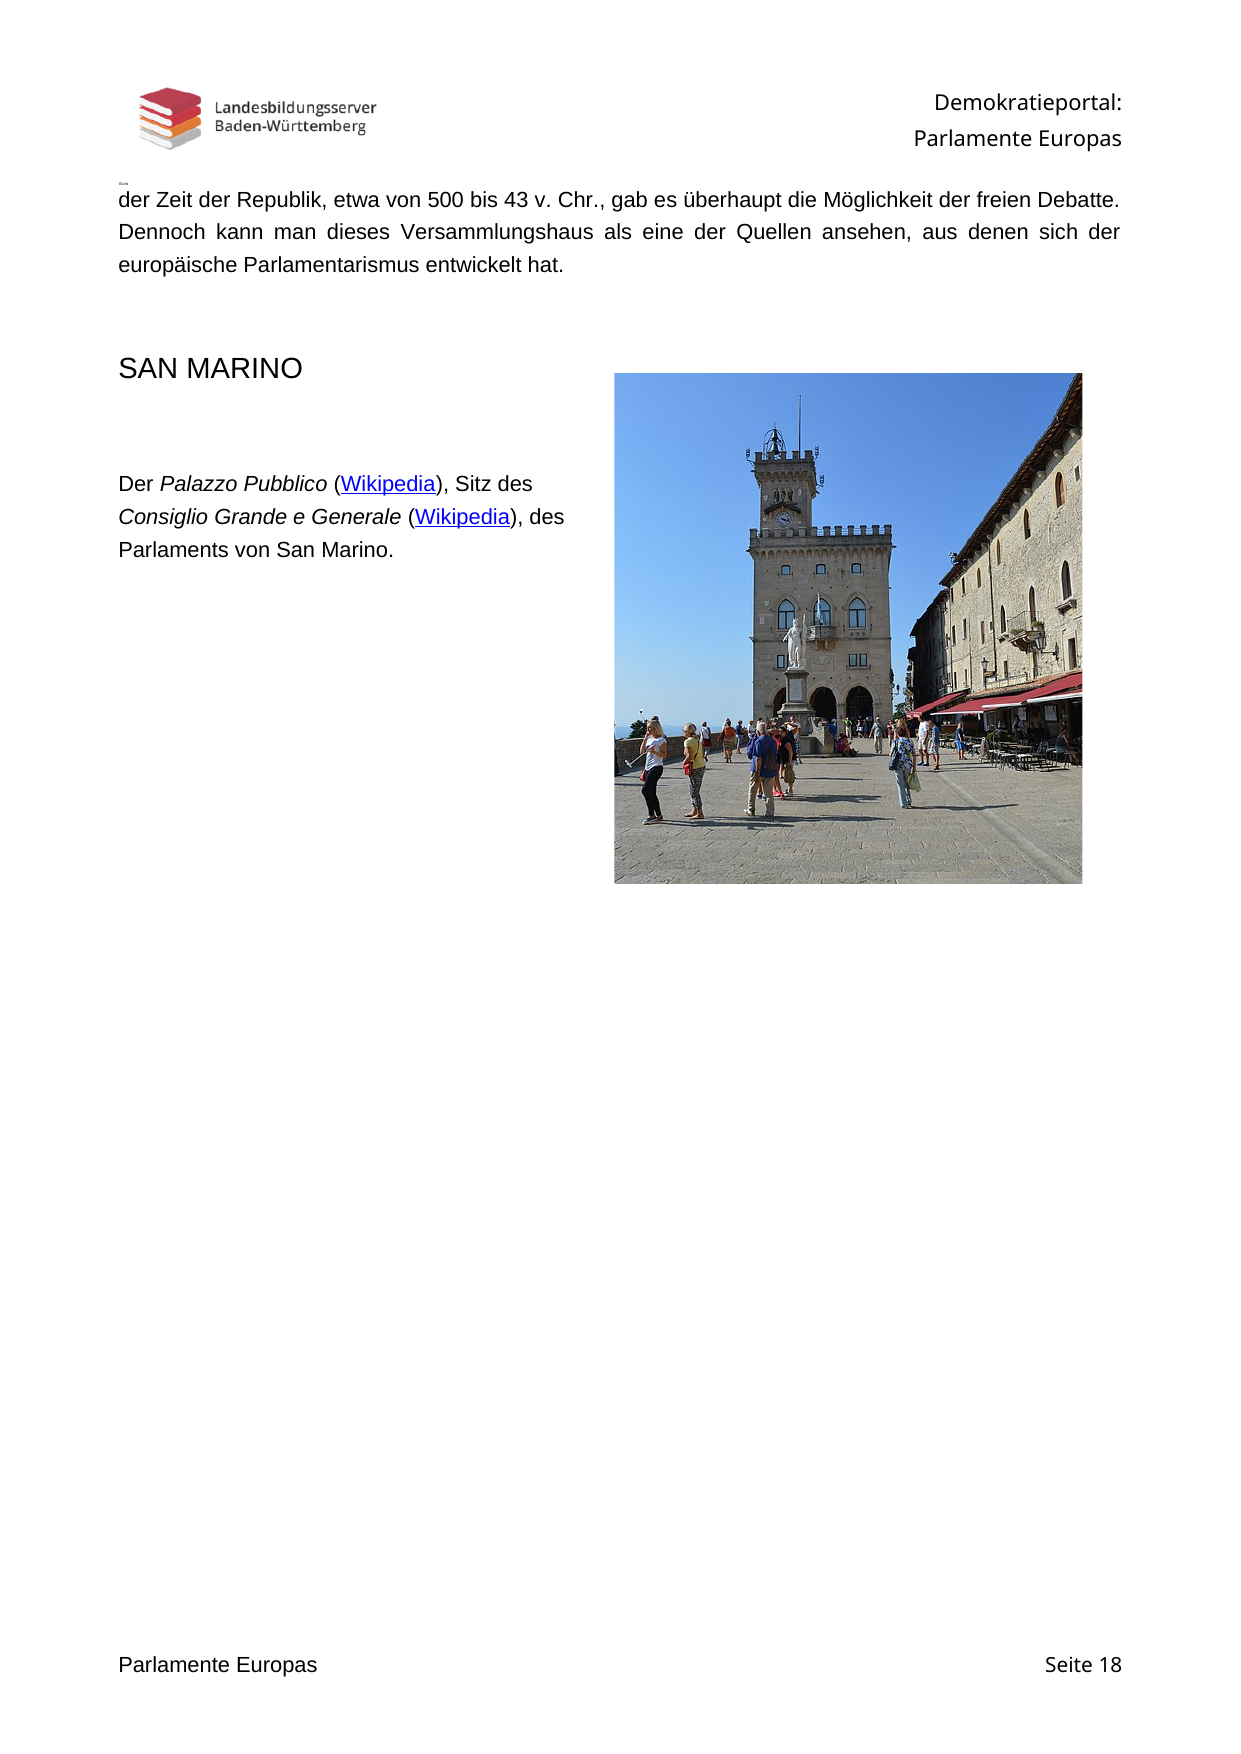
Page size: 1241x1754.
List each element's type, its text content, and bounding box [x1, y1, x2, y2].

text [1085, 471, 1122, 562]
picture [129, 76, 380, 157]
subtitle San Marino [118, 351, 1122, 384]
text Der Palazzo Pubblico (Wikipedia), Sitz des Consiglio Grande e Generale (Wikipedia), des Parlaments von San Marino. [118, 471, 627, 562]
text der Zeit der Republik, etwa von 500 bis 43 v. Chr., gab es überhaupt die Möglichkeit der freien Debatte. Dennoch kann man dieses Versammlungshaus als eine der Quellen ansehen, aus denen sich der europäische Parlamentarismus entwickelt hat. [118, 186, 1122, 277]
picture [627, 373, 1085, 886]
